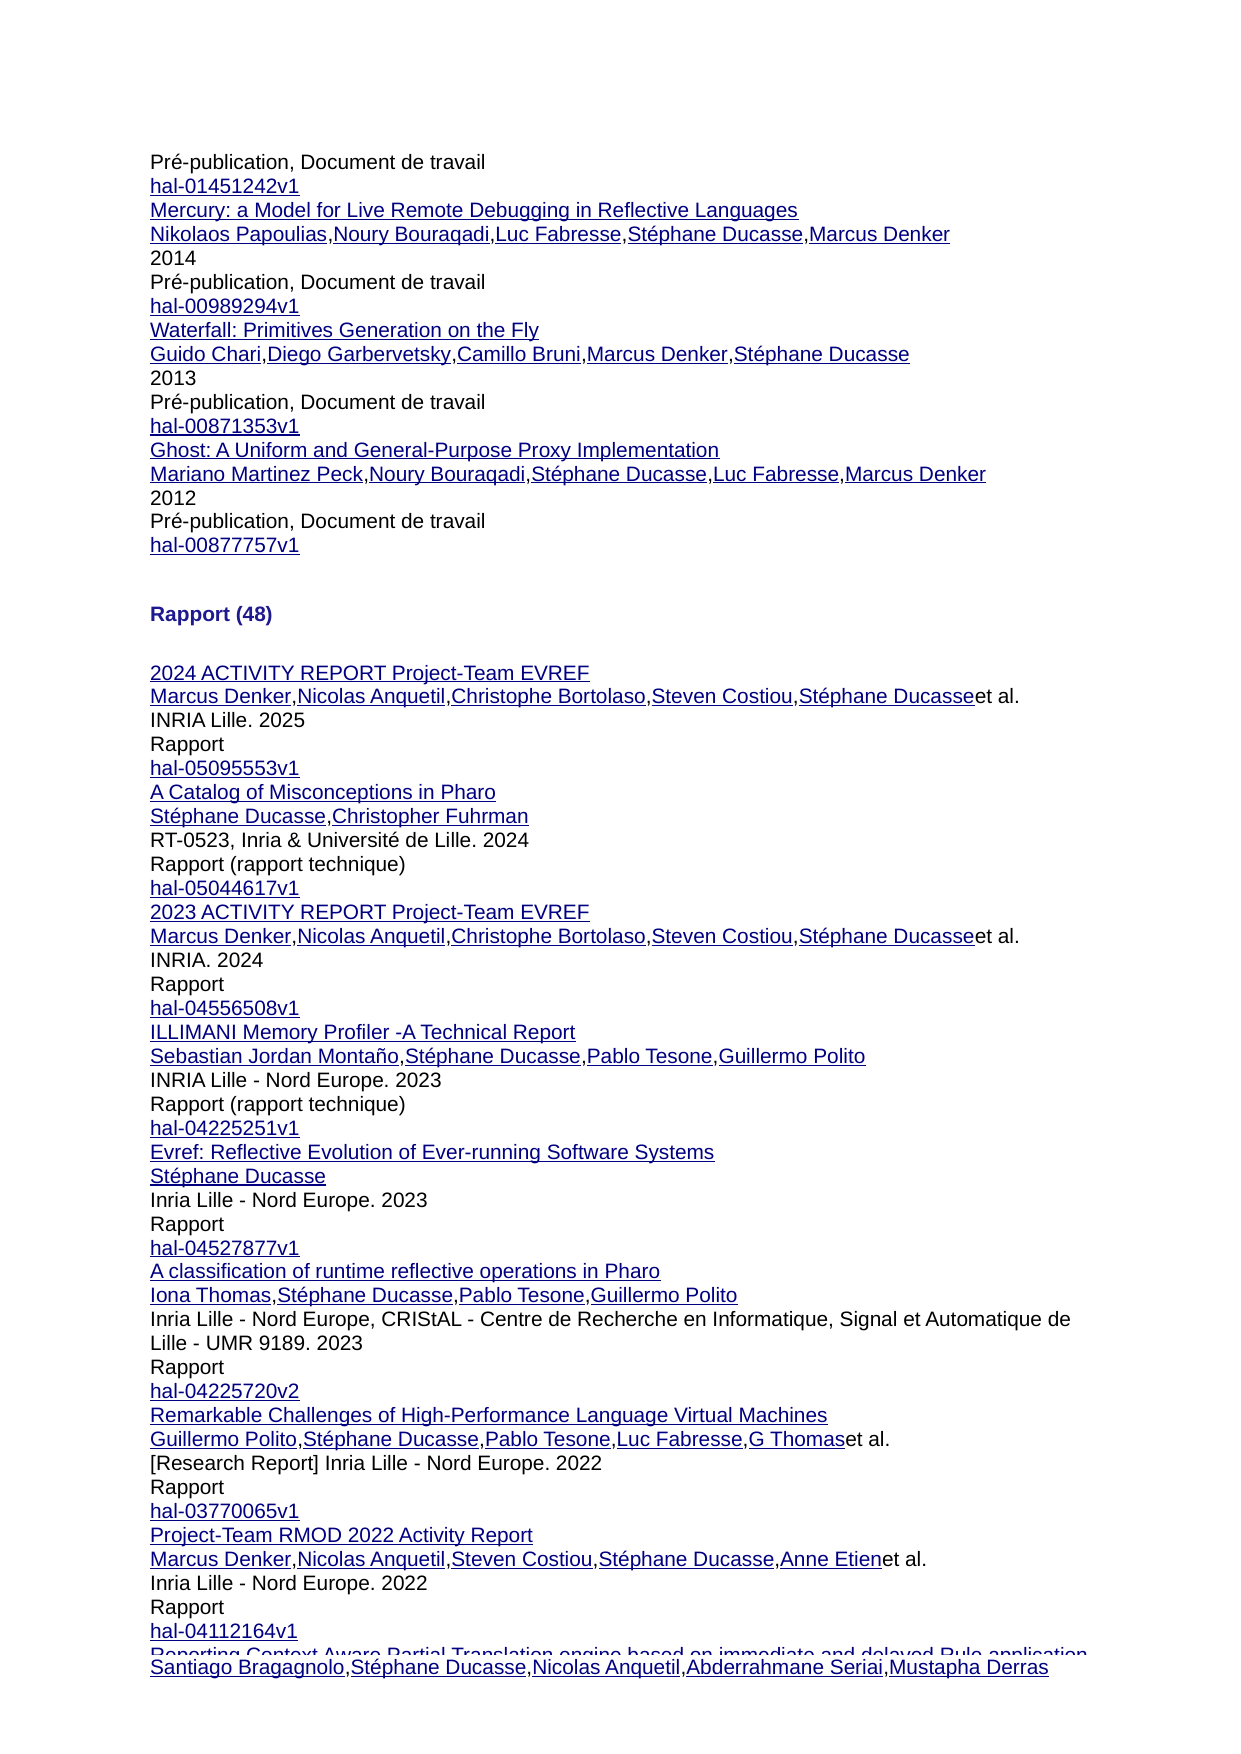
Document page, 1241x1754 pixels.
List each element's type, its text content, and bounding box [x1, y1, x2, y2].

table_header 2024 ACTIVITY REPORT Project-Team EVREF Marcus Denker,Nicolas Anquetil,Christophe Bortolaso,Steven Costiou,Stéphane Ducasseet al. INRIA Lille. 2025 Rapport hal-05095553v1 [150, 660, 1090, 780]
table_cell ILLIMANI Memory Profiler -A Technical Report Sebastian Jordan Montaño,Stéphane Ducasse,Pablo Tesone,Guillermo Polito INRIA Lille - Nord Europe. 2023 Rapport (rapport technique) hal-04225251v1 [150, 1020, 1090, 1139]
table_cell Evref: Reflective Evolution of Ever-running Software Systems Stéphane Ducasse Inria Lille - Nord Europe. 2023 Rapport hal-04527877v1 [150, 1140, 1090, 1259]
table_cell Remarkable Challenges of High-Performance Language Virtual Machines Guillermo Polito,Stéphane Ducasse,Pablo Tesone,Luc Fabresse,G Thomaset al. [Research Report] Inria Lille - Nord Europe. 2022 Rapport hal-03770065v1 [150, 1403, 1090, 1523]
table_cell Waterfall: Primitives Generation on the Fly Guido Chari,Diego Garbervetsky,Camillo Bruni,Marcus Denker,Stéphane Ducasse 2013 Pré-publication, Document de travail hal-00871353v1 [150, 318, 1090, 437]
table_cell A classification of runtime reflective operations in Pharo Iona Thomas,Stéphane Ducasse,Pablo Tesone,Guillermo Polito Inria Lille - Nord Europe, CRIStAL - Centre de Recherche en Informatique, Signal et Automatique de Lille - UMR 9189. 2023 Rapport hal-04225720v2 [150, 1259, 1090, 1403]
table_cell 2023 ACTIVITY REPORT Project-Team EVREF Marcus Denker,Nicolas Anquetil,Christophe Bortolaso,Steven Costiou,Stéphane Ducasseet al. INRIA. 2024 Rapport hal-04556508v1 [150, 900, 1090, 1020]
table_cell Project-Team RMOD 2022 Activity Report Marcus Denker,Nicolas Anquetil,Steven Costiou,Stéphane Ducasse,Anne Etienet al. Inria Lille - Nord Europe. 2022 Rapport hal-04112164v1 [150, 1523, 1090, 1643]
table_cell Reporting Context Aware Partial Translation engine based on immediate and delayed Rule application Santiago Bragagnolo,Stéphane Ducasse,Nicolas Anquetil,Abderrahmane Seriai,Mustapha Derras [150, 1643, 1090, 1679]
table_cell Pré-publication, Document de travail hal-01451242v1 [150, 150, 1090, 198]
subtitle Rapport (48) [150, 602, 1090, 626]
table_cell Ghost: A Uniform and General-Purpose Proxy Implementation Mariano Martinez Peck,Noury Bouraqadi,Stéphane Ducasse,Luc Fabresse,Marcus Denker 2012 Pré-publication, Document de travail hal-00877757v1 [150, 438, 1090, 557]
table_cell Mercury: a Model for Live Remote Debugging in Reflective Languages Nikolaos Papoulias,Noury Bouraqadi,Luc Fabresse,Stéphane Ducasse,Marcus Denker 2014 Pré-publication, Document de travail hal-00989294v1 [150, 198, 1090, 318]
table_cell A Catalog of Misconceptions in Pharo Stéphane Ducasse,Christopher Fuhrman RT-0523, Inria & Université de Lille. 2024 Rapport (rapport technique) hal-05044617v1 [150, 780, 1090, 900]
